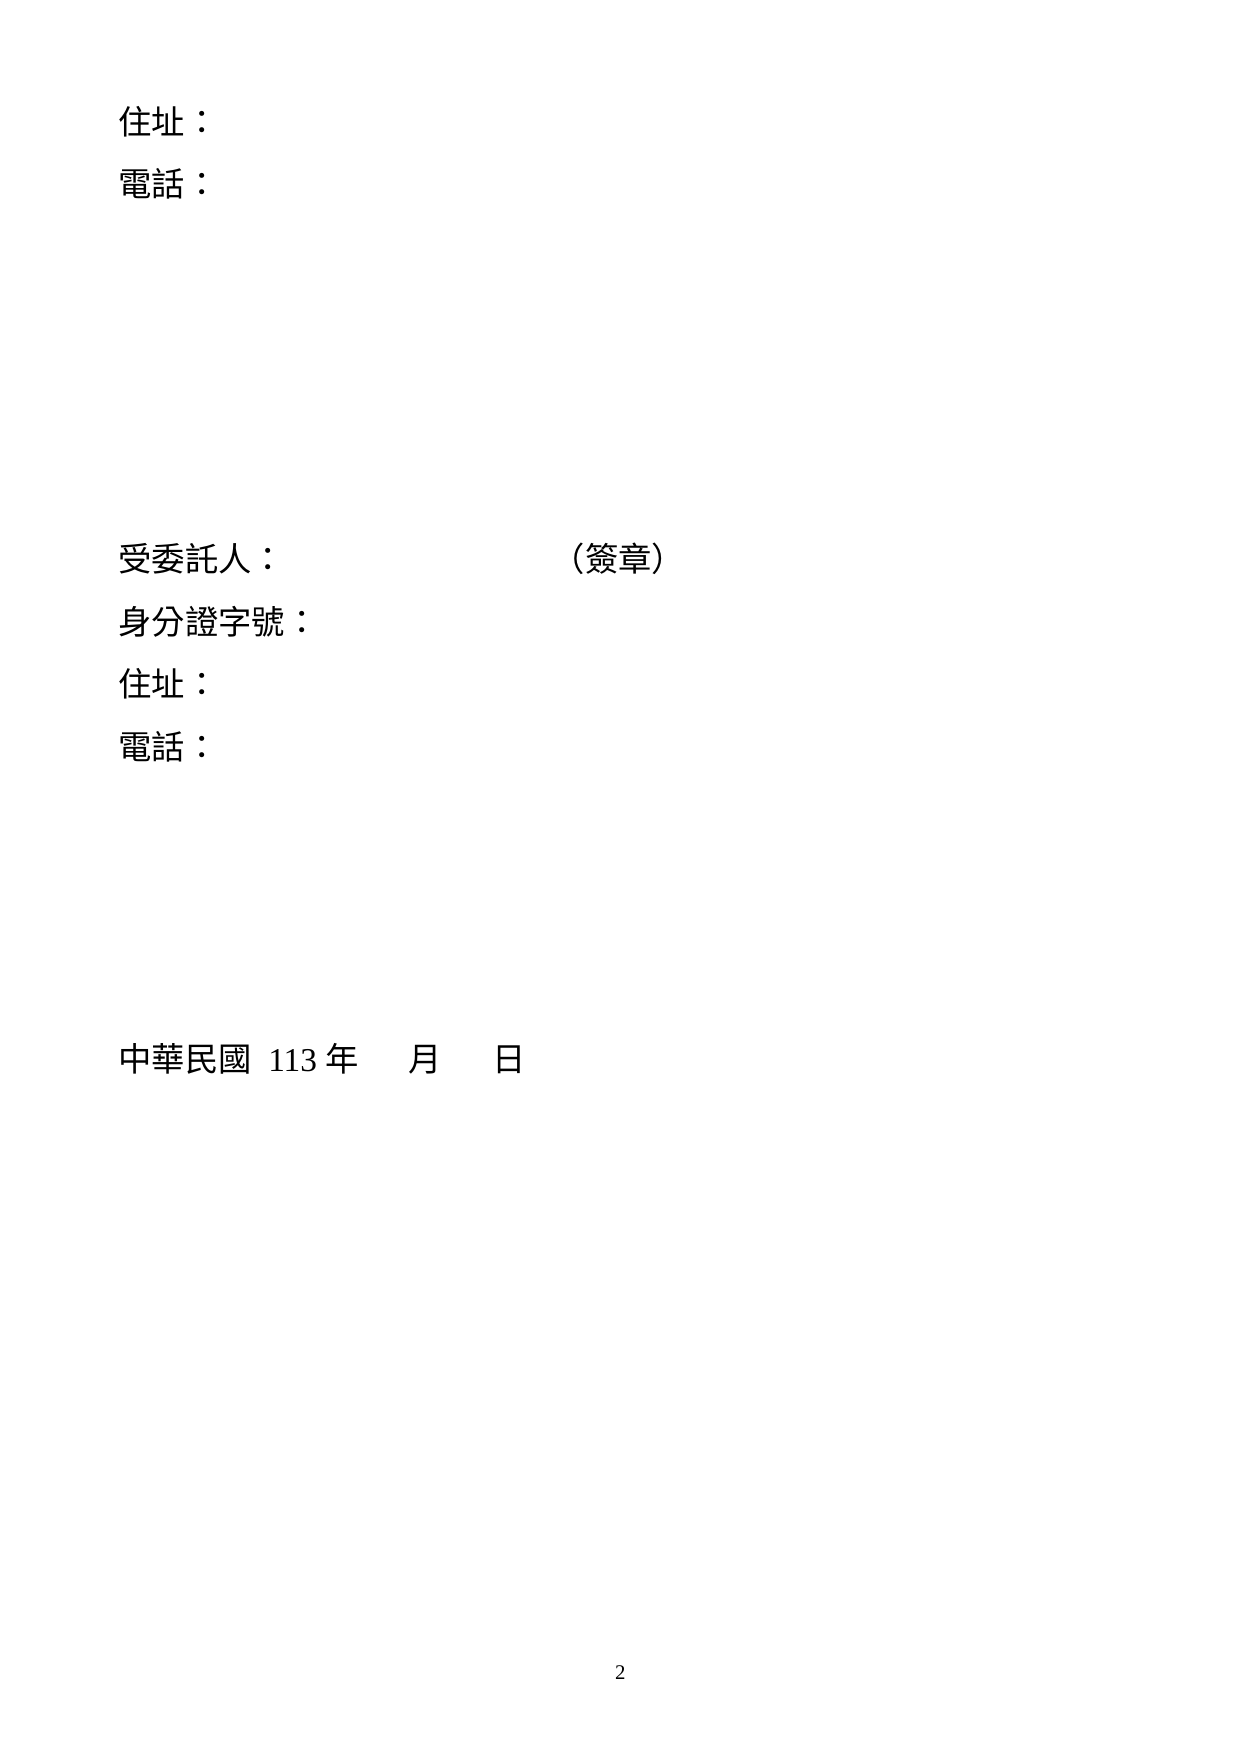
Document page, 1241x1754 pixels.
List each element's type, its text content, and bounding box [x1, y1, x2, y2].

text 住址： [118, 641, 1122, 703]
text 中華民國 113 年 月 日 [118, 1016, 1122, 1078]
text 住址： [118, 78, 1122, 141]
text 身分證字號： [118, 578, 1122, 641]
text 電話： [118, 703, 1122, 766]
text 受委託人： （簽章） [118, 516, 1122, 578]
text 電話： [118, 141, 1122, 203]
